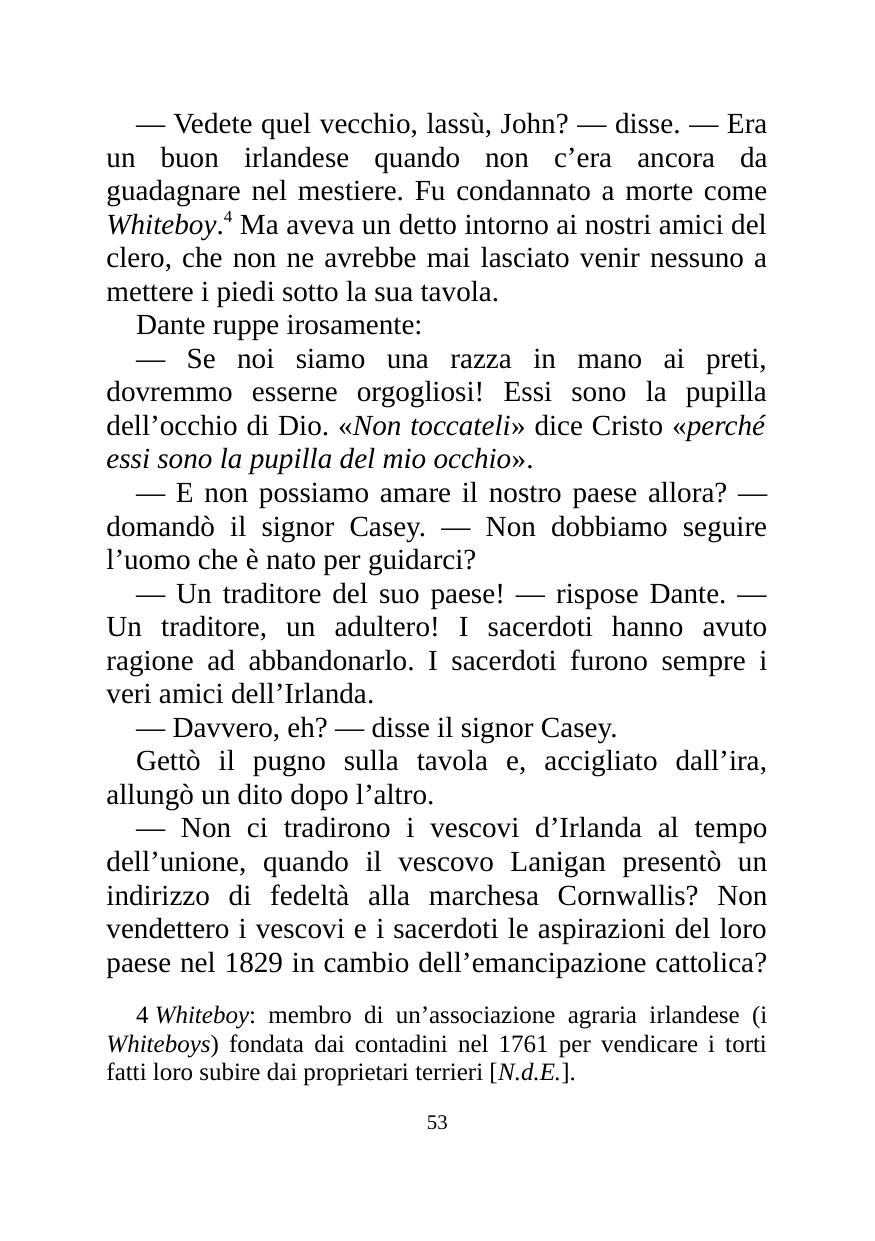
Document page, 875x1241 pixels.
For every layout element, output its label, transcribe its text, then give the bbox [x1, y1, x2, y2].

text — Davvero, eh? — disse il signor Casey. [106, 710, 768, 743]
text — Se noi siamo una razza in mano ai preti, dovremmo esserne orgogliosi! Essi sono la pupilla dell’occhio di Dio. «Non toccateli» dice Cristo «perché essi sono la pupilla del mio occhio». [106, 341, 768, 475]
text — Un traditore del suo paese! — rispose Dante. — Un traditore, un adultero! I sacerdoti hanno avuto ragione ad abbandonarlo. I sacerdoti furono sempre i veri amici dell’Irlanda. [106, 576, 768, 710]
text Dante ruppe irosamente: [106, 307, 768, 341]
text Gettò il pugno sulla tavola e, accigliato dall’ira, allungò un dito dopo l’altro. [106, 743, 768, 811]
text — Non ci tradirono i vescovi d’Irlanda al tempo dell’unione, quando il vescovo Lanigan presentò un indirizzo di fedeltà alla marchesa Cornwallis? Non vendettero i vescovi e i sacerdoti le aspirazioni del loro paese nel 1829 in cambio dell’emancipazione cattolica? [106, 811, 768, 978]
text — Vedete quel vecchio, lassù, John? — disse. — Era un buon irlandese quando non c’era ancora da guadagnare nel mestiere. Fu condannato a morte come Whiteboy. Ma aveva un detto intorno ai nostri amici del clero, che non ne avrebbe mai lasciato venir nessuno a mettere i piedi sotto la sua tavola. [106, 106, 768, 307]
text Whiteboy: membro di un’associazione agraria irlandese (i Whiteboys) fondata dai contadini nel 1761 per vendicare i torti fatti loro subire dai proprietari terrieri [N.d.E.]. [106, 1000, 768, 1086]
text — E non possiamo amare il nostro paese allora? — domandò il signor Casey. — Non dobbiamo seguire l’uomo che è nato per guidarci? [106, 475, 768, 576]
